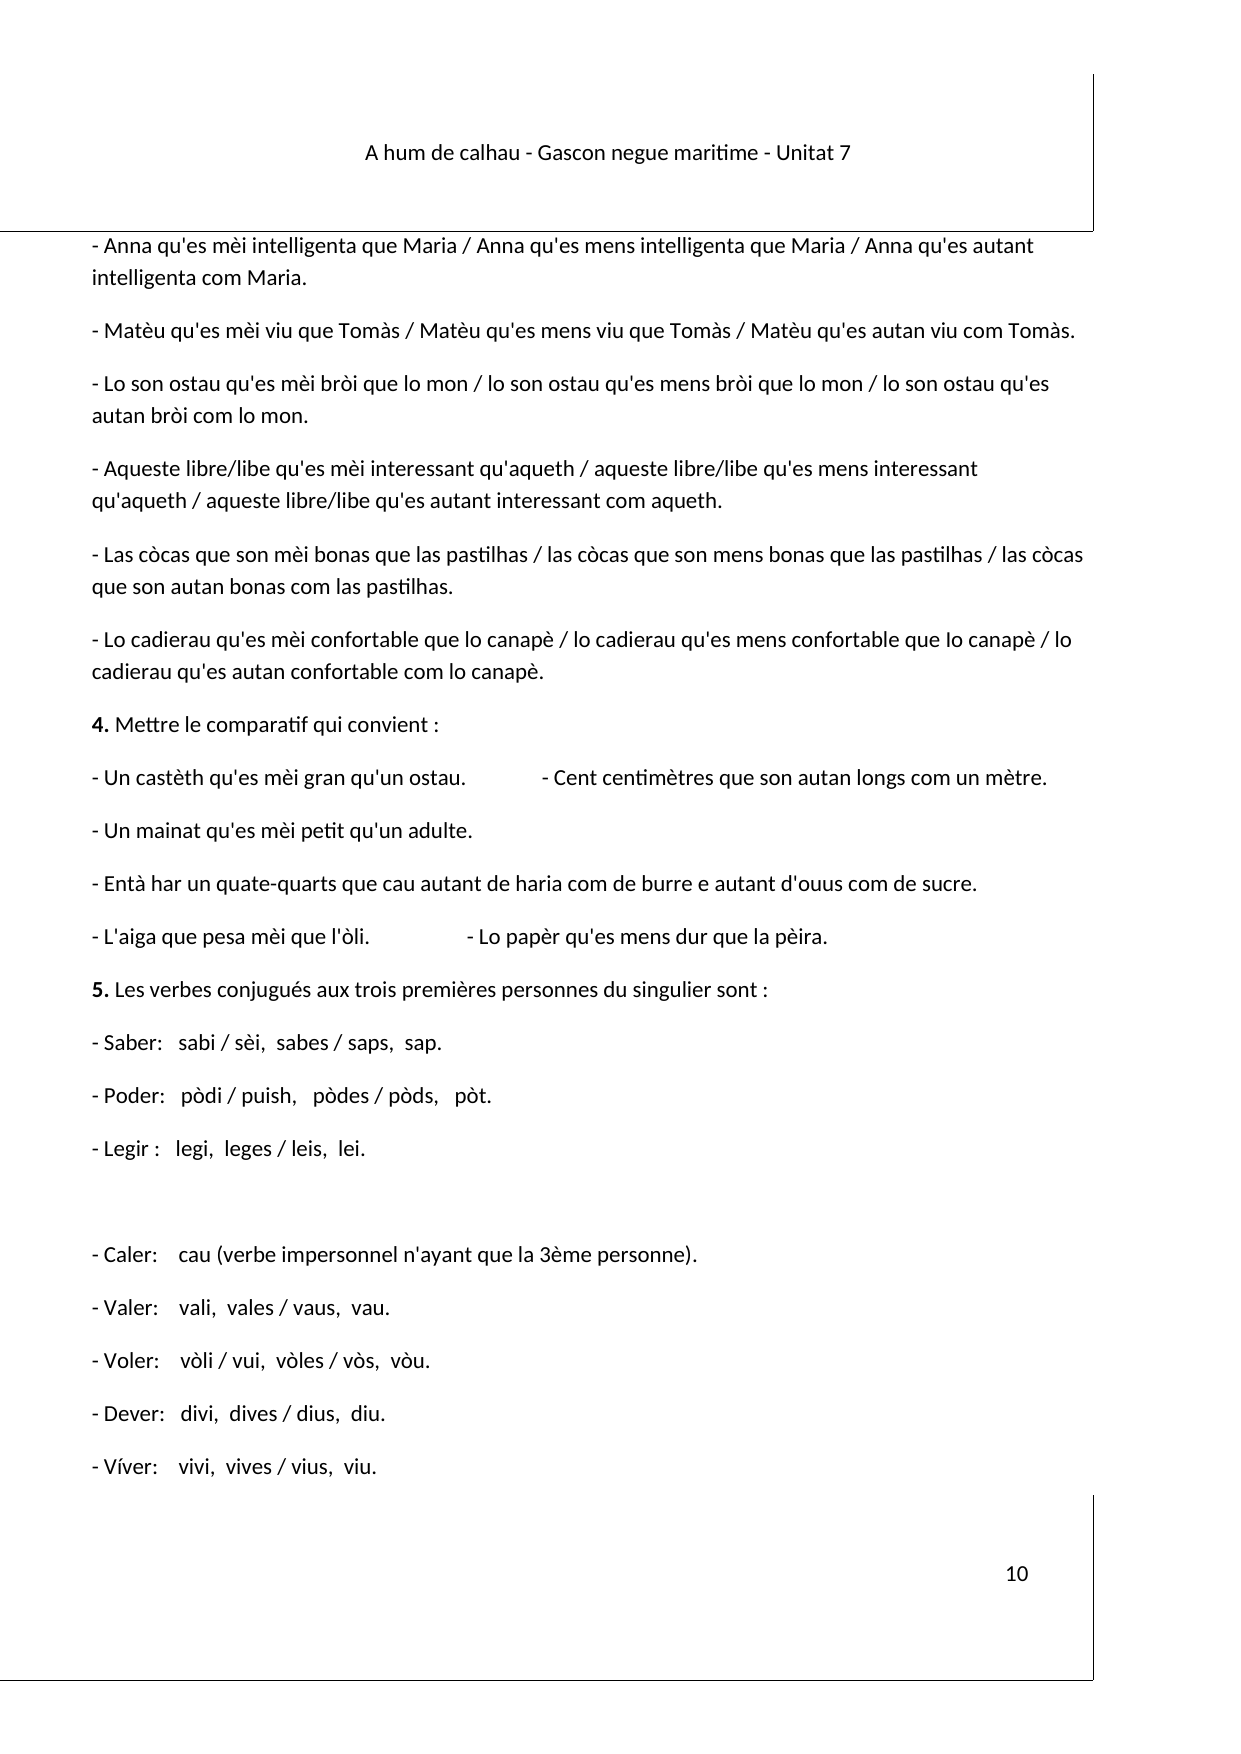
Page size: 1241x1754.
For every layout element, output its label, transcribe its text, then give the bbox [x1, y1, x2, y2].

text 5. Les verbes conjugués aux trois premières personnes du singulier sont : [92, 975, 1093, 1003]
text - Víver: vivi, vives / vius, viu. [92, 1452, 1093, 1480]
text - Poder: pòdi / puish, pòdes / pòds, pòt. [92, 1081, 1093, 1109]
text - Caler: cau (verbe impersonnel n'ayant que la 3ème personne). [92, 1240, 1093, 1268]
text - Dever: divi, dives / dius, diu. [92, 1399, 1093, 1427]
text - Lo cadierau qu'es mèi confortable que lo canapè / lo cadierau qu'es mens confortable que Io canapè / lo cadierau qu'es autan confortable com lo canapè. [92, 625, 1093, 685]
text - Anna qu'es mèi intelligenta que Maria / Anna qu'es mens intelligenta que Maria / Anna qu'es autant intelligenta com Maria. [92, 231, 1093, 291]
text - Voler: vòli / vui, vòles / vòs, vòu. [92, 1346, 1093, 1374]
text - Matèu qu'es mèi viu que Tomàs / Matèu qu'es mens viu que Tomàs / Matèu qu'es autan viu com Tomàs. [92, 316, 1093, 344]
text - L'aiga que pesa mèi que l'òli. - Lo papèr qu'es mens dur que la pèira. [92, 922, 1093, 950]
text - Lo son ostau qu'es mèi bròi que lo mon / lo son ostau qu'es mens bròi que lo mon / lo son ostau qu'es autan bròi com lo mon. [92, 369, 1093, 429]
text - Aqueste libre/libe qu'es mèi interessant qu'aqueth / aqueste libre/libe qu'es mens interessant qu'aqueth / aqueste libre/libe qu'es autant interessant com aqueth. [92, 454, 1093, 515]
text - Entà har un quate-quarts que cau autant de haria com de burre e autant d'ouus com de sucre. [92, 869, 1093, 897]
text - Un mainat qu'es mèi petit qu'un adulte. [92, 816, 1093, 844]
text - Un castèth qu'es mèi gran qu'un ostau. - Cent centimètres que son autan longs com un mètre. [92, 763, 1093, 791]
text - Legir : legi, leges / leis, lei. [92, 1134, 1093, 1162]
text - Valer: vali, vales / vaus, vau. [92, 1293, 1093, 1321]
text - Saber: sabi / sèi, sabes / saps, sap. [92, 1028, 1093, 1056]
text 4. Mettre le comparatif qui convient : [92, 710, 1093, 738]
text - Las còcas que son mèi bonas que las pastilhas / las còcas que son mens bonas que las pastilhas / las còcas que son autan bonas com las pastilhas. [92, 540, 1093, 600]
